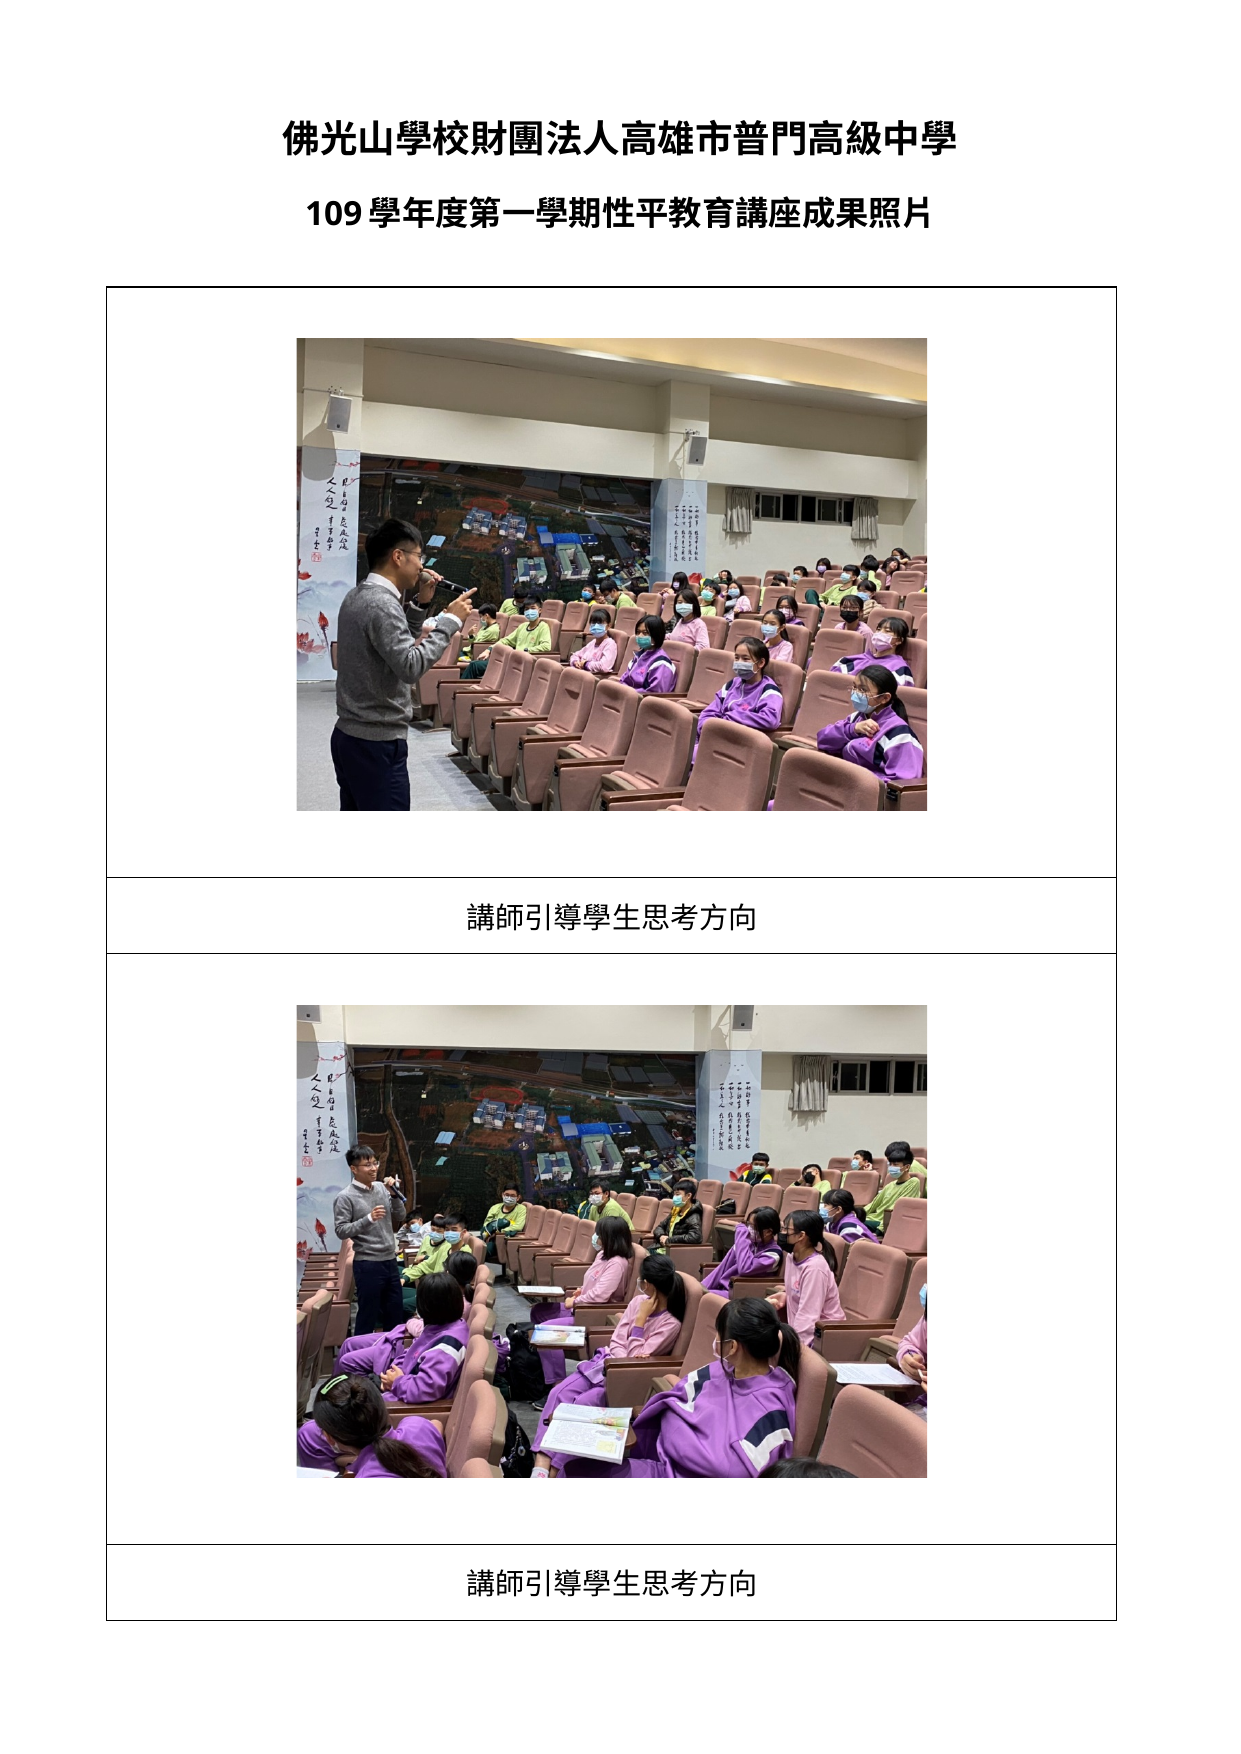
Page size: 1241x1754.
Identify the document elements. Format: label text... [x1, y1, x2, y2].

text 109學年度第一學期性平教育講座成果照片 [118, 174, 1122, 249]
picture [296, 1005, 928, 1478]
picture [296, 338, 928, 811]
table_header [107, 288, 1116, 877]
table_cell [107, 954, 1116, 1543]
text 佛光山學校財團法人高雄市普門高級中學 [118, 99, 1122, 174]
table_cell 講師引導學生思考方向 [107, 1545, 1116, 1619]
table_cell 講師引導學生思考方向 [107, 878, 1116, 953]
